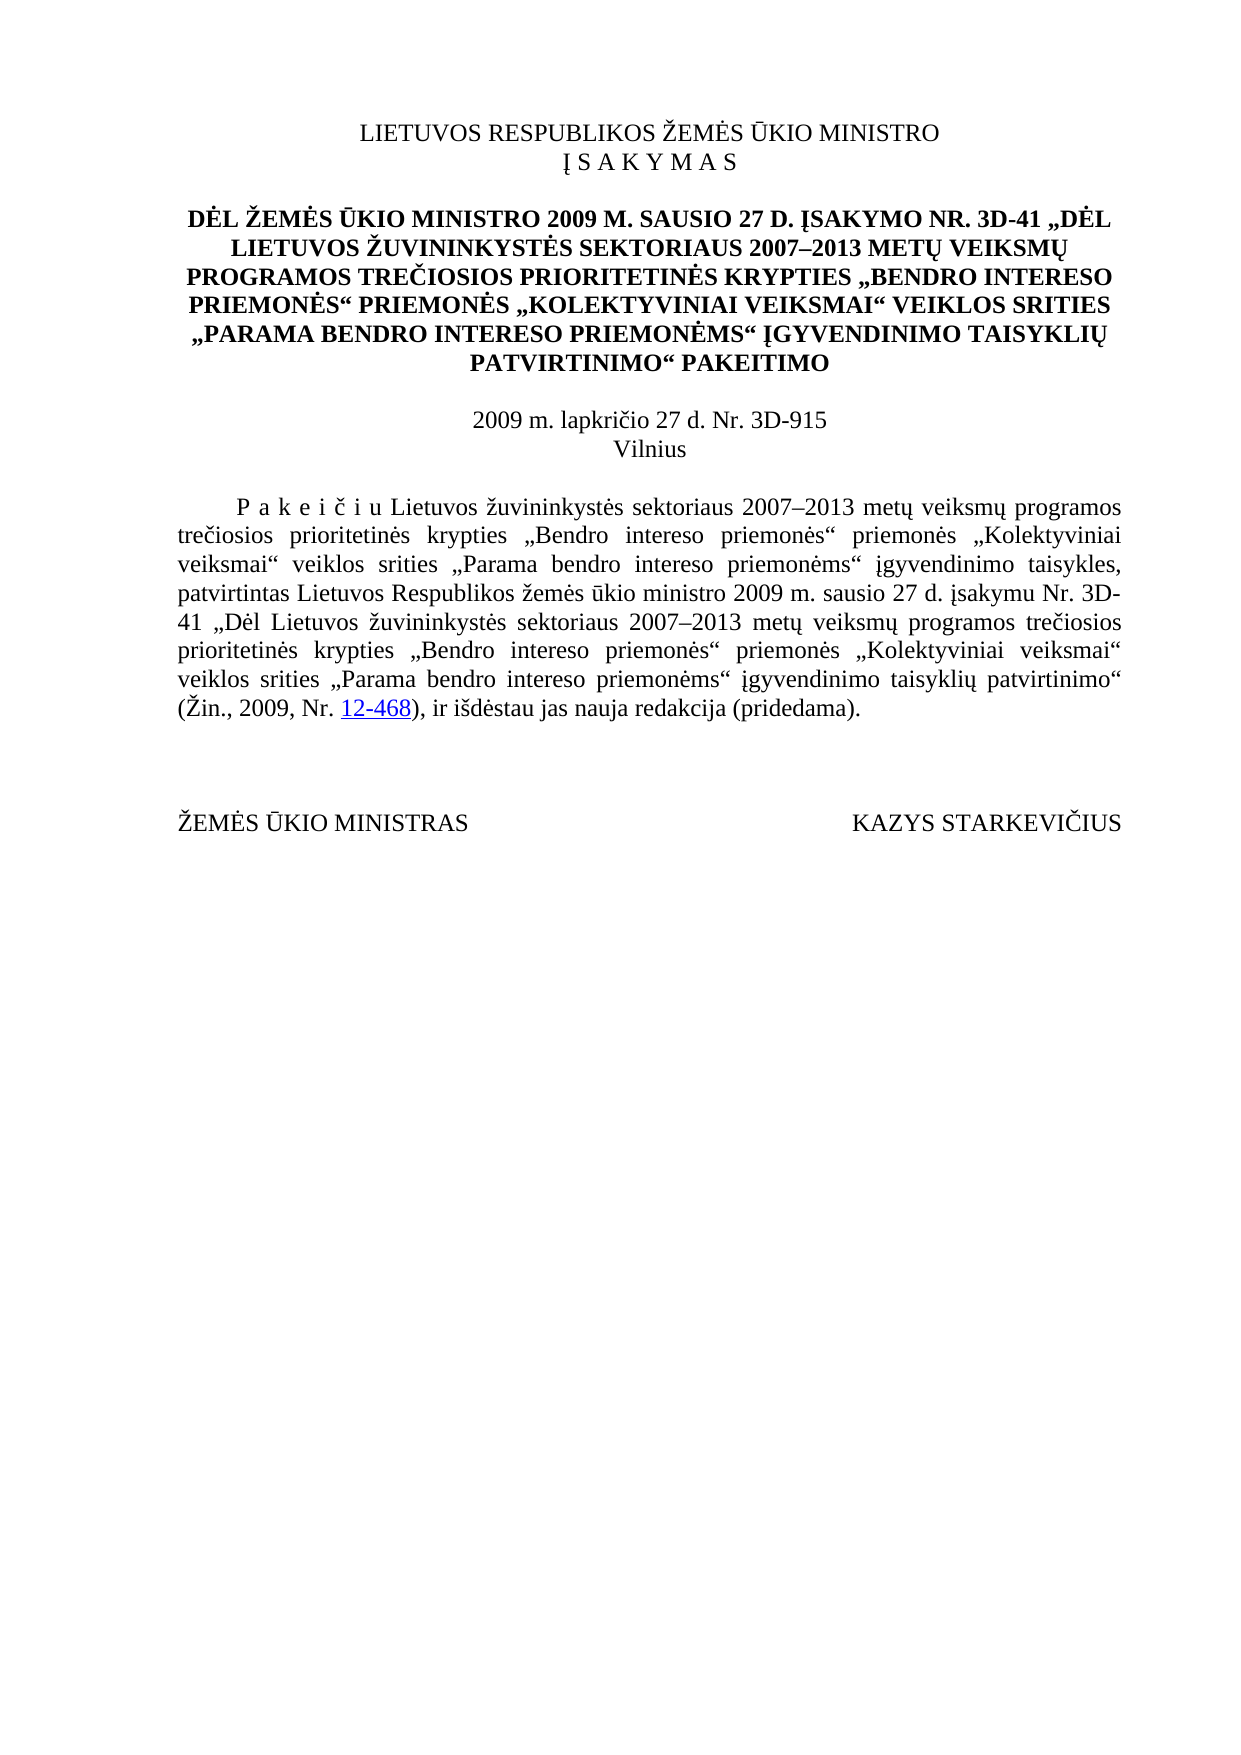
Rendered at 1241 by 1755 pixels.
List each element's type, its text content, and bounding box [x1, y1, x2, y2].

text 2009 m. lapkričio 27 d. Nr. 3D-915 [177, 406, 1122, 434]
text Į S A K Y M A S [177, 147, 1122, 176]
text Žemės ūkio ministras Kazys Starkevičius [177, 808, 1122, 837]
text LIETUVOS RESPUBLIKOS ŽEMĖS ŪKIO MINISTRO [177, 118, 1122, 147]
text P a k e i č i u Lietuvos žuvininkystės sektoriaus 2007–2013 metų veiksmų programos trečiosios prioritetinės krypties „Bendro intereso priemonės“ priemonės „Kolektyviniai veiksmai“ veiklos srities „Parama bendro intereso priemonėms“ įgyvendinimo taisykles, patvirtintas Lietuvos Respublikos žemės ūkio ministro 2009 m. sausio 27 d. įsakymu Nr. 3D-41 „Dėl Lietuvos žuvininkystės sektoriaus 2007–2013 metų veiksmų programos trečiosios prioritetinės krypties „Bendro intereso priemonės“ priemonės „Kolektyviniai veiksmai“ veiklos srities „Parama bendro intereso priemonėms“ įgyvendinimo taisyklių patvirtinimo“ (Žin., 2009, Nr. 12-468), ir išdėstau jas nauja redakcija (pridedama). [177, 492, 1122, 722]
text Vilnius [177, 434, 1122, 463]
text DĖL ŽEMĖS ŪKIO MINISTRO 2009 M. SAUSIO 27 D. ĮSAKYMO Nr. 3D-41 „DĖL LIETUVOS ŽUVININKYSTĖS SEKTORIAUS 2007–2013 METŲ VEIKSMŲ PROGRAMOS TREČIOSIOS PRIORITETINĖS KRYPTIES „BENDRO INTERESO PRIEMONĖS“ PRIEMONĖS „KOLEKTYVINIAI VEIKSMAI“ VEIKLOS SRITIES „PARAMA BENDRO INTERESO PRIEMONĖMS“ ĮGYVENDINIMO TAISYKLIŲ PATVIRTINIMO“ PAKEITIMO [177, 204, 1122, 377]
